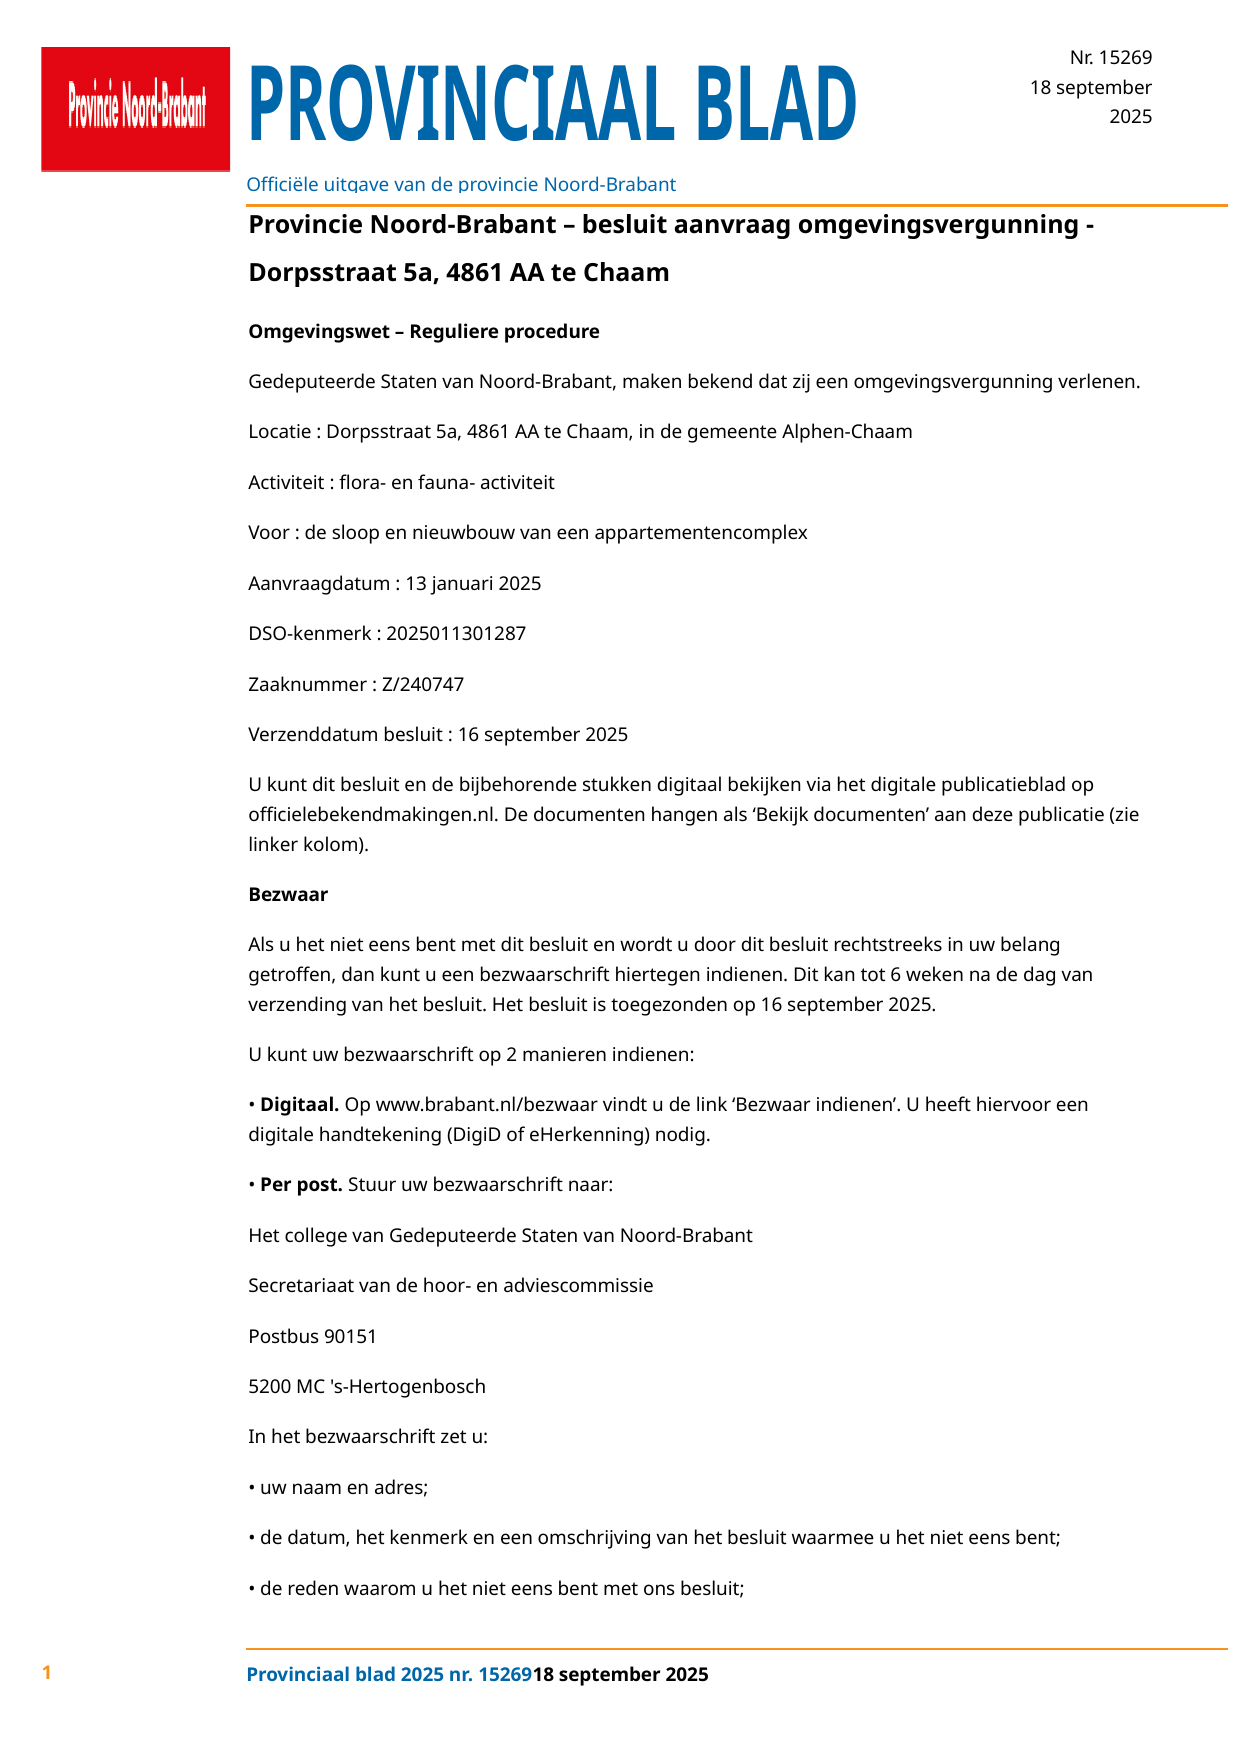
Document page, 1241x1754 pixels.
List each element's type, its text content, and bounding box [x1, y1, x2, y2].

text • de datum, het kenmerk en een omschrijving van het besluit waarmee u het niet eens bent; [248, 1524, 1152, 1550]
text • uw naam en adres; [248, 1474, 1152, 1500]
text Verzenddatum besluit : 16 september 2025 [248, 721, 1152, 747]
text Het college van Gedeputeerde Staten van Noord-Brabant [248, 1222, 1152, 1248]
text • Digitaal. Op www.brabant.nl/bezwaar vindt u de link ‘Bezwaar indienen’. U heeft hiervoor een digitale handtekening (DigiD of eHerkenning) nodig. [248, 1092, 1152, 1147]
text Activiteit : flora- en fauna- activiteit [248, 469, 1152, 495]
text In het bezwaarschrift zet u: [248, 1424, 1152, 1449]
text Gedeputeerde Staten van Noord-Brabant, maken bekend dat zij een omgevingsvergunning verlenen. [248, 368, 1152, 394]
text Bezwaar [248, 881, 1152, 907]
text 5200 MC 's‑Hertogenbosch [248, 1373, 1152, 1399]
text Aanvraagdatum : 13 januari 2025 [248, 570, 1152, 596]
text U kunt dit besluit en de bijbehorende stukken digitaal bekijken via het digitale publicatieblad op officielebekendmakingen.nl. De documenten hangen als ‘Bekijk documenten’ aan deze publicatie (zie linker kolom). [248, 772, 1152, 857]
picture [41, 47, 231, 172]
text DSO-kenmerk : 2025011301287 [248, 620, 1152, 646]
text Locatie : Dorpsstraat 5a, 4861 AA te Chaam, in de gemeente Alphen-Chaam [248, 419, 1152, 444]
text Zaaknummer : Z/240747 [248, 671, 1152, 697]
text • de reden waarom u het niet eens bent met ons besluit; [248, 1575, 1152, 1601]
text Postbus 90151 [248, 1323, 1152, 1349]
text U kunt uw bezwaarschrift op 2 manieren indienen: [248, 1041, 1152, 1067]
text Voor : de sloop en nieuwbouw van een appartementencomplex [248, 519, 1152, 545]
text • Per post. Stuur uw bezwaarschrift naar: [248, 1172, 1152, 1197]
text Provincie Noord-Brabant – besluit aanvraag omgevingsvergunning - Dorpsstraat 5a, 4861 AA te Chaam [248, 207, 1152, 288]
text Als u het niet eens bent met dit besluit en wordt u door dit besluit rechtstreeks in uw belang getroffen, dan kunt u een bezwaarschrift hiertegen indienen. Dit kan tot 6 weken na de dag van verzending van het besluit. Het besluit is toegezonden op 16 september 2025. [248, 932, 1152, 1017]
text Secretariaat van de hoor- en adviescommissie [248, 1272, 1152, 1298]
text Omgevingswet – Reguliere procedure [248, 318, 1152, 344]
